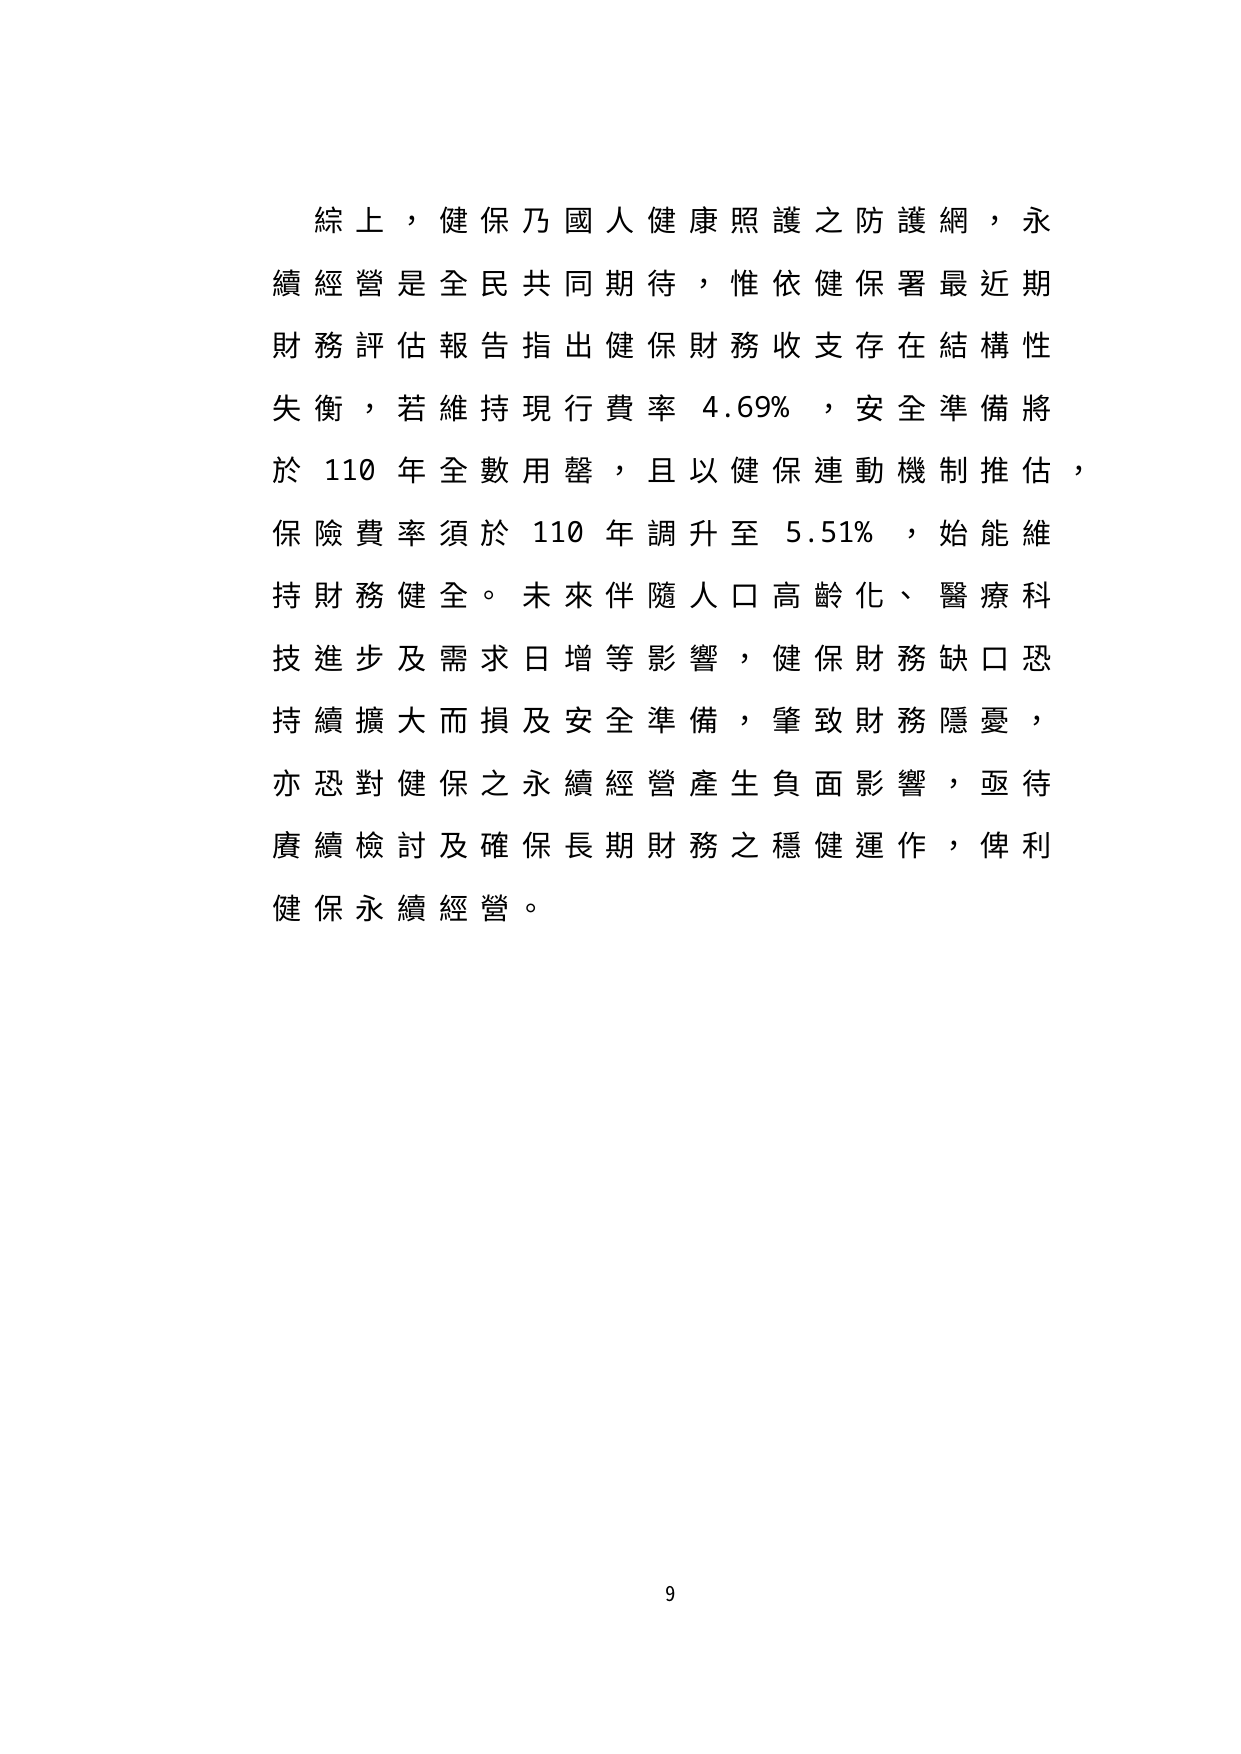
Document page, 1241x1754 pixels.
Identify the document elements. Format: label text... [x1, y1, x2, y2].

text 綜上，健保乃國人健康照護之防護網，永續經營是全民共同期待，惟依健保署最近期財務評估報告指出健保財務收支存在結構性失衡，若維持現行費率4.69%，安全準備將於110年全數用罄，且以健保連動機制推估，保險費率須於110年調升至5.51%，始能維持財務健全。未來伴隨人口高齡化、醫療科技進步及需求日增等影響，健保財務缺口恐持續擴大而損及安全準備，肇致財務隱憂，亦恐對健保之永續經營產生負面影響，亟待賡續檢討及確保長期財務之穩健運作，俾利健保永續經營。 [242, 177, 1058, 927]
